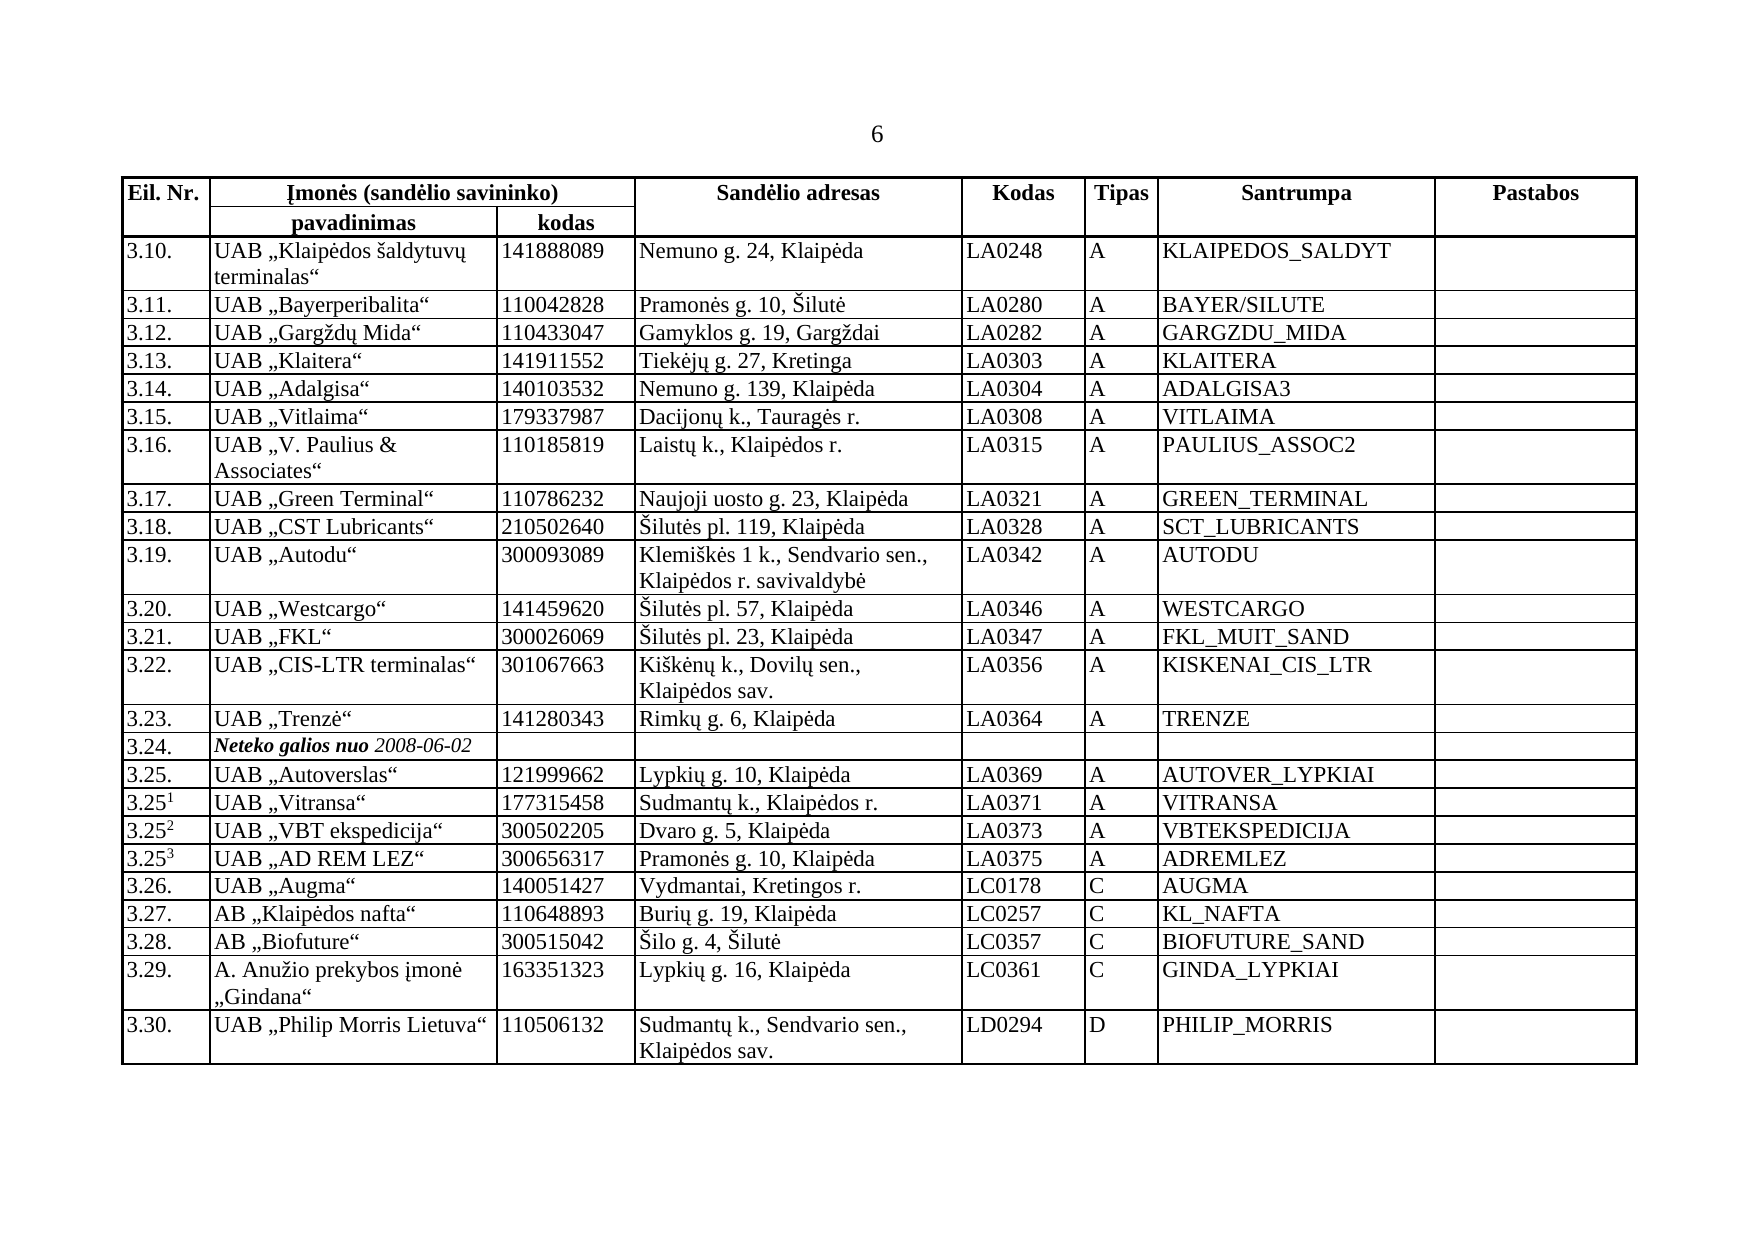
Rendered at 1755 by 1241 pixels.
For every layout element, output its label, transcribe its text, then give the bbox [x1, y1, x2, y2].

table_cell 141911552 [498, 347, 634, 373]
table_cell [1436, 761, 1635, 787]
table_cell [1436, 319, 1635, 345]
table_cell LA0248 [963, 238, 1084, 289]
table_cell C [1086, 873, 1157, 899]
table_cell 300026069 [498, 623, 634, 649]
table_cell LA0282 [963, 319, 1084, 345]
table_cell LA0342 [963, 541, 1084, 593]
table_cell LA0371 [963, 789, 1084, 815]
table_cell KL_NAFTA [1159, 901, 1434, 927]
table_cell A [1086, 705, 1157, 731]
table_cell Šilutės pl. 119, Klaipėda [636, 513, 961, 539]
table_cell 300093089 [498, 541, 634, 593]
table_cell Klemiškės 1 k., Sendvario sen., Klaipėdos r. savivaldybė [636, 541, 961, 593]
table_cell LD0294 [963, 1011, 1084, 1063]
table_cell 110433047 [498, 319, 634, 345]
table_cell 3.251 [124, 789, 209, 815]
table_cell UAB „Autoverslas“ [211, 761, 496, 787]
table_cell AUGMA [1159, 873, 1434, 899]
table_cell Laistų k., Klaipėdos r. [636, 431, 961, 483]
table_cell 141280343 [498, 705, 634, 731]
table_cell UAB „FKL“ [211, 623, 496, 649]
table_cell 3.30. [124, 1011, 209, 1063]
table_cell 3.22. [124, 651, 209, 703]
table_cell 301067663 [498, 651, 634, 703]
table_cell [1159, 733, 1434, 759]
table_cell 163351323 [498, 956, 634, 1009]
table_cell A. Anužio prekybos įmonė „Gindana“ [211, 956, 496, 1009]
table_cell FKL_MUIT_SAND [1159, 623, 1434, 649]
table_cell UAB „Vitlaima“ [211, 403, 496, 429]
table_cell [963, 733, 1084, 759]
table_header Sandėlio adresas [636, 179, 961, 235]
table_cell BIOFUTURE_SAND [1159, 928, 1434, 955]
table_cell LA0369 [963, 761, 1084, 787]
table_cell LA0375 [963, 845, 1084, 871]
table_cell [1436, 375, 1635, 401]
table_cell PHILIP_MORRIS [1159, 1011, 1434, 1063]
table_cell UAB „Vitransa“ [211, 789, 496, 815]
table_cell WESTCARGO [1159, 595, 1434, 621]
table_cell VBTEKSPEDICIJA [1159, 817, 1434, 843]
table_cell LA0308 [963, 403, 1084, 429]
table_cell [1436, 291, 1635, 317]
table_cell A [1086, 623, 1157, 649]
table_cell SCT_LUBRICANTS [1159, 513, 1434, 539]
table_header Kodas [963, 179, 1084, 235]
table_cell A [1086, 789, 1157, 815]
table_cell 300656317 [498, 845, 634, 871]
table_cell Kiškėnų k., Dovilų sen., Klaipėdos sav. [636, 651, 961, 703]
table_cell [636, 733, 961, 759]
table_cell A [1086, 845, 1157, 871]
table_cell 110042828 [498, 291, 634, 317]
table_cell BAYER/SILUTE [1159, 291, 1434, 317]
table_cell UAB „Klaitera“ [211, 347, 496, 373]
table_cell A [1086, 817, 1157, 843]
table_cell 3.29. [124, 956, 209, 1009]
table_cell A [1086, 291, 1157, 317]
table_cell LA0280 [963, 291, 1084, 317]
table_cell UAB „VBT ekspedicija“ [211, 817, 496, 843]
table_cell UAB „AD REM LEZ“ [211, 845, 496, 871]
table_cell Lypkių g. 16, Klaipėda [636, 956, 961, 1009]
table_cell GINDA_LYPKIAI [1159, 956, 1434, 1009]
table_cell [1436, 431, 1635, 483]
table_cell [1436, 651, 1635, 703]
table_cell Vydmantai, Kretingos r. [636, 873, 961, 899]
table_cell Pramonės g. 10, Šilutė [636, 291, 961, 317]
table_cell D [1086, 1011, 1157, 1063]
table_cell C [1086, 901, 1157, 927]
table_cell Sudmantų k., Klaipėdos r. [636, 789, 961, 815]
table_cell [1436, 817, 1635, 843]
table_cell 3.11. [124, 291, 209, 317]
table_cell [1436, 705, 1635, 731]
table_cell 3.252 [124, 817, 209, 843]
table_cell C [1086, 928, 1157, 955]
table_cell 3.12. [124, 319, 209, 345]
table_cell 110786232 [498, 485, 634, 511]
table_cell 300502205 [498, 817, 634, 843]
table_cell 3.28. [124, 928, 209, 955]
table_cell Nemuno g. 139, Klaipėda [636, 375, 961, 401]
table_cell LA0321 [963, 485, 1084, 511]
table_cell 140051427 [498, 873, 634, 899]
table_cell A [1086, 595, 1157, 621]
table_cell [1436, 956, 1635, 1009]
table_cell 3.19. [124, 541, 209, 593]
table_cell 3.14. [124, 375, 209, 401]
table_cell GREEN_TERMINAL [1159, 485, 1434, 511]
table_cell 141459620 [498, 595, 634, 621]
table_cell A [1086, 375, 1157, 401]
table_header Tipas [1086, 179, 1157, 235]
table_header Pastabos [1436, 179, 1635, 235]
table_cell LA0373 [963, 817, 1084, 843]
table_cell 3.18. [124, 513, 209, 539]
table_cell 140103532 [498, 375, 634, 401]
table_cell [1436, 485, 1635, 511]
table_cell UAB „Klaipėdos šaldytuvų terminalas“ [211, 238, 496, 289]
table_cell LA0315 [963, 431, 1084, 483]
table_cell UAB „Philip Morris Lietuva“ [211, 1011, 496, 1063]
table_cell 3.24. [124, 733, 209, 759]
table_cell [1436, 513, 1635, 539]
table_cell 179337987 [498, 403, 634, 429]
table_cell kodas [498, 207, 634, 235]
table_cell Šilo g. 4, Šilutė [636, 928, 961, 955]
table_cell 3.27. [124, 901, 209, 927]
table_cell [1436, 845, 1635, 871]
table_cell TRENZE [1159, 705, 1434, 731]
table_cell VITRANSA [1159, 789, 1434, 815]
table_cell UAB „Gargždų Mida“ [211, 319, 496, 345]
table_cell LA0364 [963, 705, 1084, 731]
table_cell AUTODU [1159, 541, 1434, 593]
table_cell UAB „CIS-LTR terminalas“ [211, 651, 496, 703]
table_cell Neteko galios nuo 2008-06-02 [211, 733, 496, 759]
table_cell 3.13. [124, 347, 209, 373]
table_cell 3.20. [124, 595, 209, 621]
table_cell AUTOVER_LYPKIAI [1159, 761, 1434, 787]
table_cell 141888089 [498, 238, 634, 289]
table_cell ADALGISA3 [1159, 375, 1434, 401]
table_cell Rimkų g. 6, Klaipėda [636, 705, 961, 731]
table_cell Burių g. 19, Klaipėda [636, 901, 961, 927]
table_cell A [1086, 761, 1157, 787]
table_cell 177315458 [498, 789, 634, 815]
table_cell Sudmantų k., Sendvario sen., Klaipėdos sav. [636, 1011, 961, 1063]
table_cell Dvaro g. 5, Klaipėda [636, 817, 961, 843]
table_cell 3.21. [124, 623, 209, 649]
table_cell [1436, 873, 1635, 899]
table_cell LA0304 [963, 375, 1084, 401]
table_cell GARGZDU_MIDA [1159, 319, 1434, 345]
table_cell UAB „Adalgisa“ [211, 375, 496, 401]
table_cell [1436, 733, 1635, 759]
table_cell 3.25. [124, 761, 209, 787]
table_cell AB „Biofuture“ [211, 928, 496, 955]
table_cell Dacijonų k., Tauragės r. [636, 403, 961, 429]
table_cell [1436, 347, 1635, 373]
table_cell A [1086, 403, 1157, 429]
table_cell 121999662 [498, 761, 634, 787]
table_cell Šilutės pl. 23, Klaipėda [636, 623, 961, 649]
table_cell 3.23. [124, 705, 209, 731]
table_cell KISKENAI_CIS_LTR [1159, 651, 1434, 703]
table_cell UAB „CST Lubricants“ [211, 513, 496, 539]
table_cell 3.10. [124, 238, 209, 289]
table_cell [498, 733, 634, 759]
table_cell A [1086, 485, 1157, 511]
table_cell 110648893 [498, 901, 634, 927]
table_cell LC0257 [963, 901, 1084, 927]
table_cell LC0361 [963, 956, 1084, 1009]
table_cell 3.26. [124, 873, 209, 899]
table_header Įmonės (sandėlio savininko) [211, 179, 634, 206]
table_cell [1436, 1011, 1635, 1063]
table_cell Šilutės pl. 57, Klaipėda [636, 595, 961, 621]
table_cell [1436, 789, 1635, 815]
table_cell 300515042 [498, 928, 634, 955]
table_cell Naujoji uosto g. 23, Klaipėda [636, 485, 961, 511]
table_cell pavadinimas [211, 207, 496, 235]
table_cell AB „Klaipėdos nafta“ [211, 901, 496, 927]
table_cell 3.17. [124, 485, 209, 511]
table_cell KLAITERA [1159, 347, 1434, 373]
table_cell ADREMLEZ [1159, 845, 1434, 871]
table_cell LA0347 [963, 623, 1084, 649]
table_cell [1436, 595, 1635, 621]
table_header Eil. Nr. [124, 179, 209, 235]
table_cell A [1086, 651, 1157, 703]
table_cell 3.16. [124, 431, 209, 483]
table_cell 110185819 [498, 431, 634, 483]
table_cell LA0356 [963, 651, 1084, 703]
table_cell VITLAIMA [1159, 403, 1434, 429]
table_cell [1436, 541, 1635, 593]
table_cell LC0357 [963, 928, 1084, 955]
table_cell [1436, 238, 1635, 289]
table_cell [1086, 733, 1157, 759]
table_cell 3.15. [124, 403, 209, 429]
table_cell LA0328 [963, 513, 1084, 539]
table_cell A [1086, 238, 1157, 289]
table_cell LC0178 [963, 873, 1084, 899]
table_cell A [1086, 347, 1157, 373]
table_cell A [1086, 541, 1157, 593]
table_header Santrumpa [1159, 179, 1434, 235]
table_cell KLAIPEDOS_SALDYT [1159, 238, 1434, 289]
table_cell PAULIUS_ASSOC2 [1159, 431, 1434, 483]
table_cell Lypkių g. 10, Klaipėda [636, 761, 961, 787]
table_cell A [1086, 513, 1157, 539]
table_cell [1436, 623, 1635, 649]
table_cell UAB „Green Terminal“ [211, 485, 496, 511]
table_cell Tiekėjų g. 27, Kretinga [636, 347, 961, 373]
table_cell 110506132 [498, 1011, 634, 1063]
table_cell A [1086, 431, 1157, 483]
table_cell UAB „Trenzė“ [211, 705, 496, 731]
table_cell [1436, 928, 1635, 955]
table_cell LA0346 [963, 595, 1084, 621]
table_cell UAB „Westcargo“ [211, 595, 496, 621]
table_cell 3.253 [124, 845, 209, 871]
table_cell C [1086, 956, 1157, 1009]
table_cell Nemuno g. 24, Klaipėda [636, 238, 961, 289]
table_cell LA0303 [963, 347, 1084, 373]
table_cell UAB „Bayerperibalita“ [211, 291, 496, 317]
table_cell A [1086, 319, 1157, 345]
table_cell UAB „Augma“ [211, 873, 496, 899]
table_cell Pramonės g. 10, Klaipėda [636, 845, 961, 871]
table_cell UAB „V. Paulius & Associates“ [211, 431, 496, 483]
table_cell UAB „Autodu“ [211, 541, 496, 593]
table_cell 210502640 [498, 513, 634, 539]
table_cell [1436, 901, 1635, 927]
table_cell [1436, 403, 1635, 429]
table_cell Gamyklos g. 19, Gargždai [636, 319, 961, 345]
